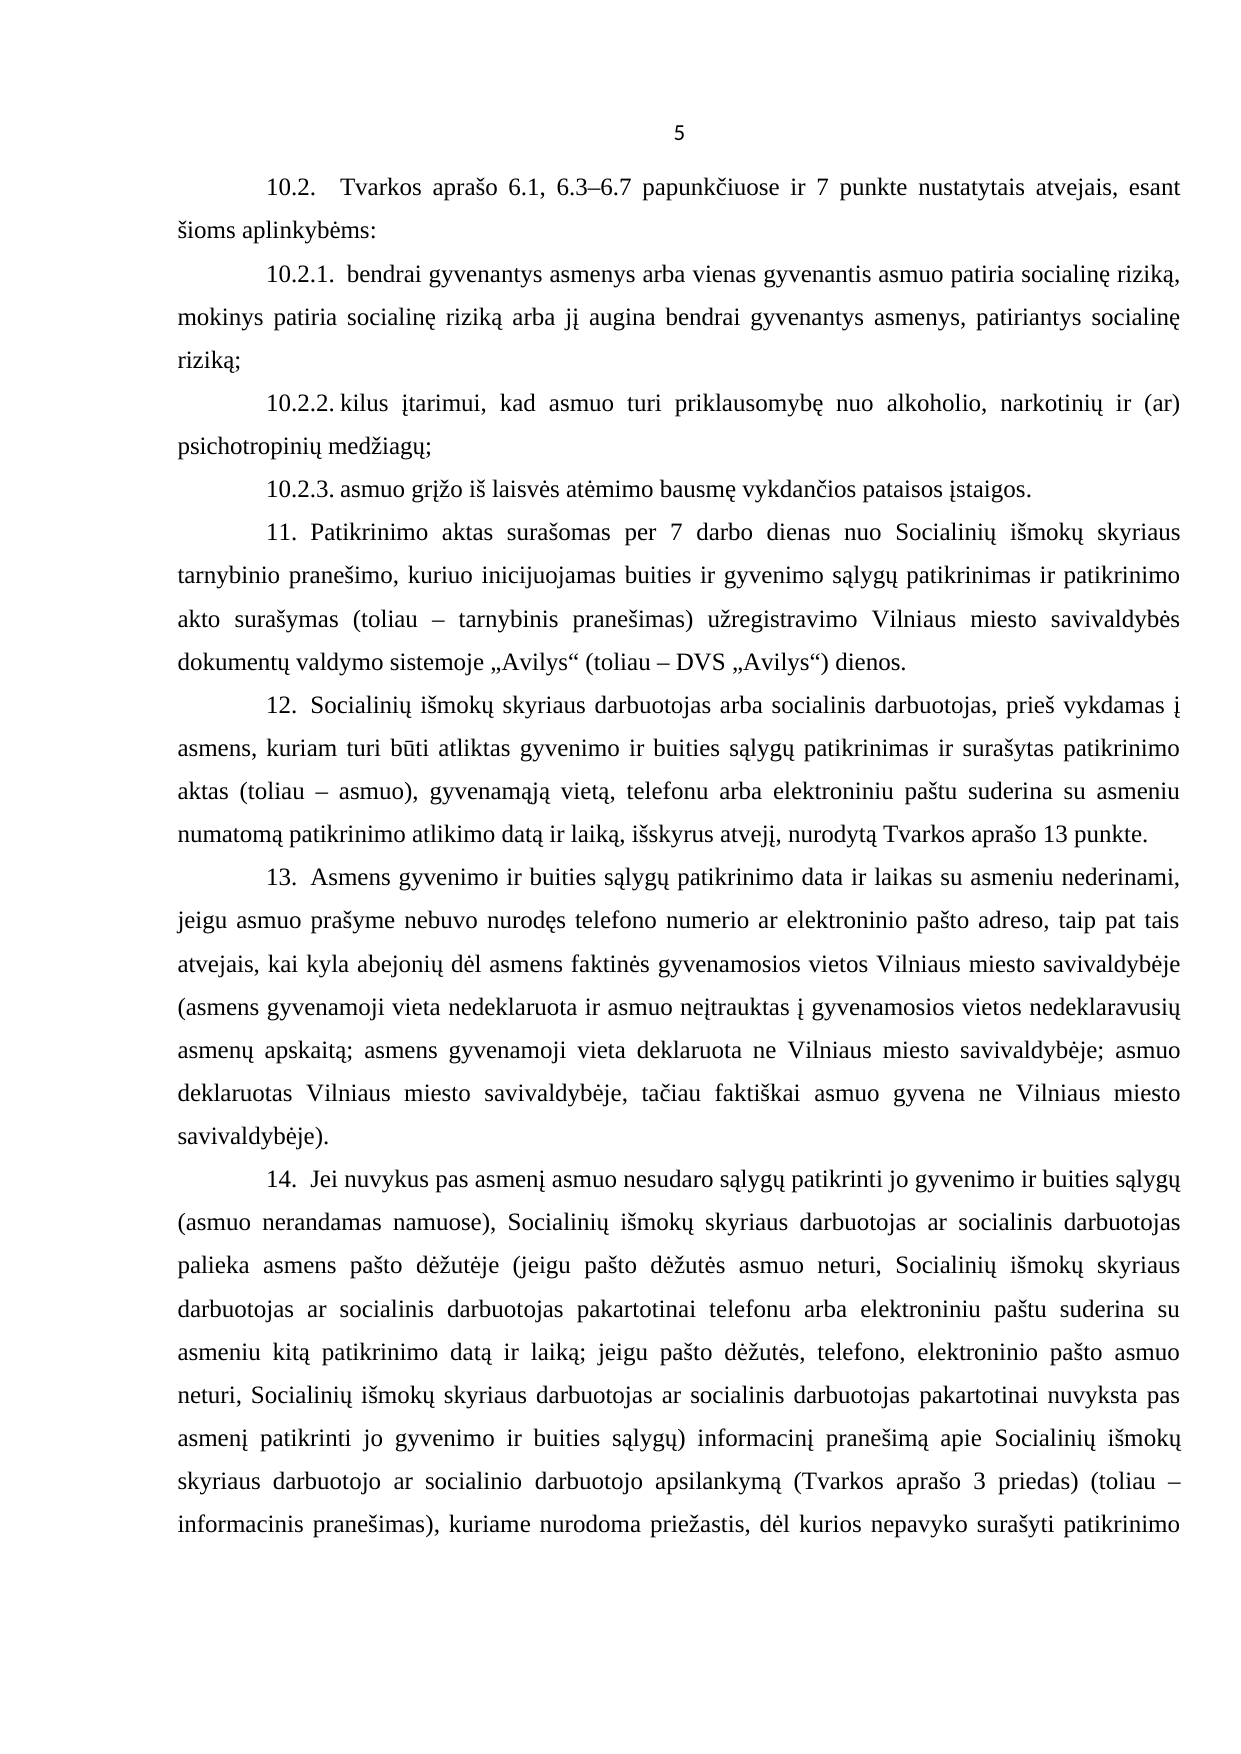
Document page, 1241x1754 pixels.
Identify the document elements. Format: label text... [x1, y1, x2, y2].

text 10.2.3. asmuo grįžo iš laisvės atėmimo bausmę vykdančios pataisos įstaigos. [177, 474, 1181, 503]
text 10.2.1. bendrai gyvenantys asmenys arba vienas gyvenantis asmuo patiria socialinę riziką, mokinys patiria socialinę riziką arba jį augina bendrai gyvenantys asmenys, patiriantys socialinę riziką; [177, 259, 1181, 374]
text 14. Jei nuvykus pas asmenį asmuo nesudaro sąlygų patikrinti jo gyvenimo ir buities sąlygų (asmuo nerandamas namuose), Socialinių išmokų skyriaus darbuotojas ar socialinis darbuotojas palieka asmens pašto dėžutėje (jeigu pašto dėžutės asmuo neturi, Socialinių išmokų skyriaus darbuotojas ar socialinis darbuotojas pakartotinai telefonu arba elektroniniu paštu suderina su asmeniu kitą patikrinimo datą ir laiką; jeigu pašto dėžutės, telefono, elektroninio pašto asmuo neturi, Socialinių išmokų skyriaus darbuotojas ar socialinis darbuotojas pakartotinai nuvyksta pas asmenį patikrinti jo gyvenimo ir buities sąlygų) informacinį pranešimą apie Socialinių išmokų skyriaus darbuotojo ar socialinio darbuotojo apsilankymą (Tvarkos aprašo 3 priedas) (toliau – informacinis pranešimas), kuriame nurodoma priežastis, dėl kurios nepavyko surašyti patikrinimo [177, 1164, 1181, 1538]
text 10.2.2. kilus įtarimui, kad asmuo turi priklausomybę nuo alkoholio, narkotinių ir (ar) psichotropinių medžiagų; [177, 388, 1181, 460]
text 11. Patikrinimo aktas surašomas per 7 darbo dienas nuo Socialinių išmokų skyriaus tarnybinio pranešimo, kuriuo inicijuojamas buities ir gyvenimo sąlygų patikrinimas ir patikrinimo akto surašymas (toliau – tarnybinis pranešimas) užregistravimo Vilniaus miesto savivaldybės dokumentų valdymo sistemoje „Avilys“ (toliau – DVS „Avilys“) dienos. [177, 517, 1181, 676]
text 10.2. Tvarkos aprašo 6.1, 6.3–6.7 papunkčiuose ir 7 punkte nustatytais atvejais, esant šioms aplinkybėms: [177, 172, 1181, 244]
text 13. Asmens gyvenimo ir buities sąlygų patikrinimo data ir laikas su asmeniu nederinami, jeigu asmuo prašyme nebuvo nurodęs telefono numerio ar elektroninio pašto adreso, taip pat tais atvejais, kai kyla abejonių dėl asmens faktinės gyvenamosios vietos Vilniaus miesto savivaldybėje (asmens gyvenamoji vieta nedeklaruota ir asmuo neįtrauktas į gyvenamosios vietos nedeklaravusių asmenų apskaitą; asmens gyvenamoji vieta deklaruota ne Vilniaus miesto savivaldybėje; asmuo deklaruotas Vilniaus miesto savivaldybėje, tačiau faktiškai asmuo gyvena ne Vilniaus miesto savivaldybėje). [177, 862, 1181, 1150]
text 12. Socialinių išmokų skyriaus darbuotojas arba socialinis darbuotojas, prieš vykdamas į asmens, kuriam turi būti atliktas gyvenimo ir buities sąlygų patikrinimas ir surašytas patikrinimo aktas (toliau – asmuo), gyvenamąją vietą, telefonu arba elektroniniu paštu suderina su asmeniu numatomą patikrinimo atlikimo datą ir laiką, išskyrus atvejį, nurodytą Tvarkos aprašo 13 punkte. [177, 690, 1181, 848]
